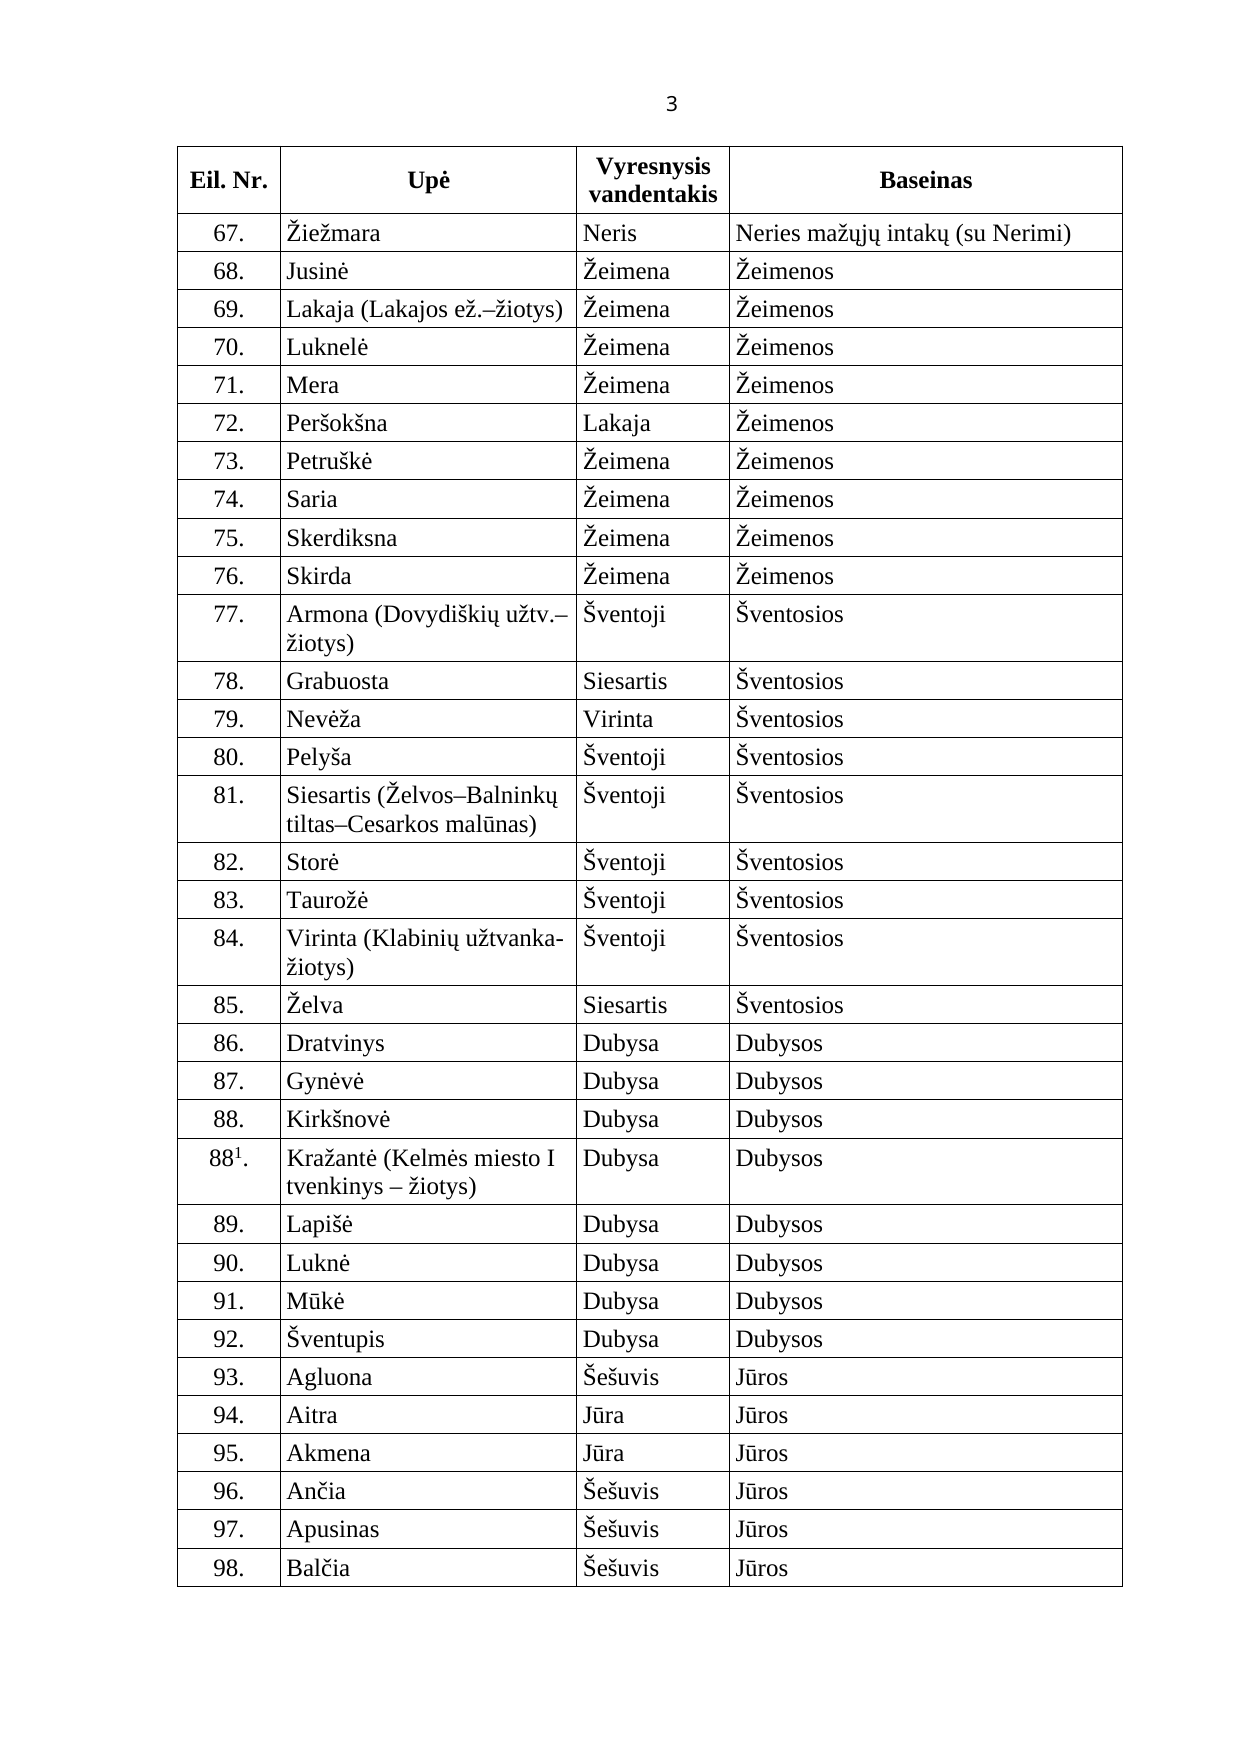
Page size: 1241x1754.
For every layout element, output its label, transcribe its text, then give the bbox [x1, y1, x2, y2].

table_cell Žeimenos [730, 442, 1122, 479]
table_cell Luknelė [281, 328, 576, 365]
table_header Upė [281, 147, 576, 212]
table_cell 80. [178, 738, 280, 775]
table_cell 84. [178, 919, 280, 985]
table_cell 97. [178, 1510, 280, 1547]
table_cell Šventosios [730, 662, 1122, 699]
table_cell Armona (Dovydiškių užtv.–žiotys) [281, 595, 576, 661]
table_cell Šventosios [730, 881, 1122, 918]
table_cell Aitra [281, 1396, 576, 1433]
table_cell 94. [178, 1396, 280, 1433]
table_cell Pelyša [281, 738, 576, 775]
table_cell 72. [178, 404, 280, 441]
table_cell Dubysos [730, 1100, 1122, 1137]
table_cell Žeimenos [730, 557, 1122, 594]
table_cell Šešuvis [577, 1358, 729, 1395]
table_cell Jūros [730, 1549, 1122, 1586]
table_cell Luknė [281, 1244, 576, 1281]
table_cell 92. [178, 1320, 280, 1357]
table_cell Lapišė [281, 1205, 576, 1242]
table_cell Kirkšnovė [281, 1100, 576, 1137]
table_cell Šventosios [730, 776, 1122, 842]
table_cell Siesartis [577, 986, 729, 1023]
table_cell 93. [178, 1358, 280, 1395]
table_cell Skirda [281, 557, 576, 594]
table_cell Šventoji [577, 843, 729, 880]
table_cell Žeimenos [730, 404, 1122, 441]
table_cell Dubysa [577, 1024, 729, 1061]
table_cell Siesartis (Želvos–Balninkų tiltas–Cesarkos malūnas) [281, 776, 576, 842]
table_cell 67. [178, 214, 280, 251]
table_cell Žeimenos [730, 366, 1122, 403]
table_cell 85. [178, 986, 280, 1023]
table_cell Balčia [281, 1549, 576, 1586]
table_cell Kražantė (Kelmės miesto I tvenkinys – žiotys) [281, 1139, 576, 1204]
table_header Eil. Nr. [178, 147, 280, 212]
table_cell Peršokšna [281, 404, 576, 441]
table_cell Šventosios [730, 595, 1122, 661]
table_cell Petruškė [281, 442, 576, 479]
table_cell 71. [178, 366, 280, 403]
table_cell Dubysos [730, 1282, 1122, 1319]
table_cell Jūros [730, 1510, 1122, 1547]
table_cell Dubysos [730, 1024, 1122, 1061]
table_cell 78. [178, 662, 280, 699]
table_cell Šventoji [577, 595, 729, 661]
table_cell Dubysa [577, 1205, 729, 1242]
table_cell Žeimena [577, 442, 729, 479]
table_cell Jūros [730, 1434, 1122, 1471]
table_cell 90. [178, 1244, 280, 1281]
table_cell Šventoji [577, 776, 729, 842]
table_cell Dubysa [577, 1100, 729, 1137]
table_cell Ančia [281, 1472, 576, 1509]
table_cell Dubysa [577, 1139, 729, 1204]
table_cell Jūros [730, 1472, 1122, 1509]
table_cell Virinta [577, 700, 729, 737]
table_cell Virinta (Klabinių užtvanka- žiotys) [281, 919, 576, 985]
table_cell Šešuvis [577, 1472, 729, 1509]
table_cell Šventosios [730, 986, 1122, 1023]
table_cell 81. [178, 776, 280, 842]
table_cell Šventosios [730, 738, 1122, 775]
table_cell Žeimena [577, 366, 729, 403]
table_cell Mera [281, 366, 576, 403]
table_cell Agluona [281, 1358, 576, 1395]
table_cell Grabuosta [281, 662, 576, 699]
table_cell Jūros [730, 1358, 1122, 1395]
table_cell Storė [281, 843, 576, 880]
table_header Vyresnysis vandentakis [577, 147, 729, 212]
table_cell Dubysa [577, 1062, 729, 1099]
table_cell Šventupis [281, 1320, 576, 1357]
table_cell Dubysos [730, 1062, 1122, 1099]
table_cell Žeimenos [730, 480, 1122, 517]
table_cell 96. [178, 1472, 280, 1509]
table_cell Želva [281, 986, 576, 1023]
table_cell Jūra [577, 1396, 729, 1433]
table_cell Šešuvis [577, 1510, 729, 1547]
table_cell Mūkė [281, 1282, 576, 1319]
table_cell Žeimena [577, 519, 729, 556]
table_cell Saria [281, 480, 576, 517]
table_cell 88. [178, 1100, 280, 1137]
table_cell Dratvinys [281, 1024, 576, 1061]
table_cell 70. [178, 328, 280, 365]
table_cell Šventosios [730, 700, 1122, 737]
table_cell Siesartis [577, 662, 729, 699]
table_cell 73. [178, 442, 280, 479]
table_cell Žeimena [577, 290, 729, 327]
table_cell Žiežmara [281, 214, 576, 251]
table_cell Dubysa [577, 1244, 729, 1281]
table_cell 95. [178, 1434, 280, 1471]
table_cell Neris [577, 214, 729, 251]
table_cell Dubysos [730, 1139, 1122, 1204]
table_cell Šventoji [577, 881, 729, 918]
table_cell 91. [178, 1282, 280, 1319]
table_cell Jusinė [281, 252, 576, 289]
table_cell Lakaja [577, 404, 729, 441]
table_cell Skerdiksna [281, 519, 576, 556]
table_cell Žeimenos [730, 328, 1122, 365]
table_cell Žeimenos [730, 290, 1122, 327]
table_cell 89. [178, 1205, 280, 1242]
table_cell 69. [178, 290, 280, 327]
table_cell 68. [178, 252, 280, 289]
table_cell 86. [178, 1024, 280, 1061]
table_cell Akmena [281, 1434, 576, 1471]
table_cell Apusinas [281, 1510, 576, 1547]
table_cell Šventoji [577, 738, 729, 775]
table_cell Lakaja (Lakajos ež.–žiotys) [281, 290, 576, 327]
table_cell Šventosios [730, 919, 1122, 985]
table_cell 74. [178, 480, 280, 517]
table_cell Žeimena [577, 480, 729, 517]
table_cell Dubysos [730, 1244, 1122, 1281]
table_cell Žeimena [577, 328, 729, 365]
table_cell Gynėvė [281, 1062, 576, 1099]
table_cell Žeimenos [730, 252, 1122, 289]
table_cell Dubysa [577, 1282, 729, 1319]
table_cell Jūra [577, 1434, 729, 1471]
table_cell 87. [178, 1062, 280, 1099]
table_cell Taurožė [281, 881, 576, 918]
table_cell 881. [178, 1139, 280, 1204]
table_cell Dubysos [730, 1320, 1122, 1357]
table_cell 79. [178, 700, 280, 737]
table_cell Dubysa [577, 1320, 729, 1357]
table_cell 77. [178, 595, 280, 661]
table_cell Žeimenos [730, 519, 1122, 556]
table_cell Žeimena [577, 557, 729, 594]
table_cell Šventosios [730, 843, 1122, 880]
table_header Baseinas [730, 147, 1122, 212]
table_cell 98. [178, 1549, 280, 1586]
table_cell 83. [178, 881, 280, 918]
table_cell 75. [178, 519, 280, 556]
table_cell Dubysos [730, 1205, 1122, 1242]
table_cell Nevėža [281, 700, 576, 737]
table_cell 82. [178, 843, 280, 880]
table_cell Žeimena [577, 252, 729, 289]
table_cell Jūros [730, 1396, 1122, 1433]
table_cell Neries mažųjų intakų (su Nerimi) [730, 214, 1122, 251]
table_cell Šventoji [577, 919, 729, 985]
table_cell 76. [178, 557, 280, 594]
table_cell Šešuvis [577, 1549, 729, 1586]
